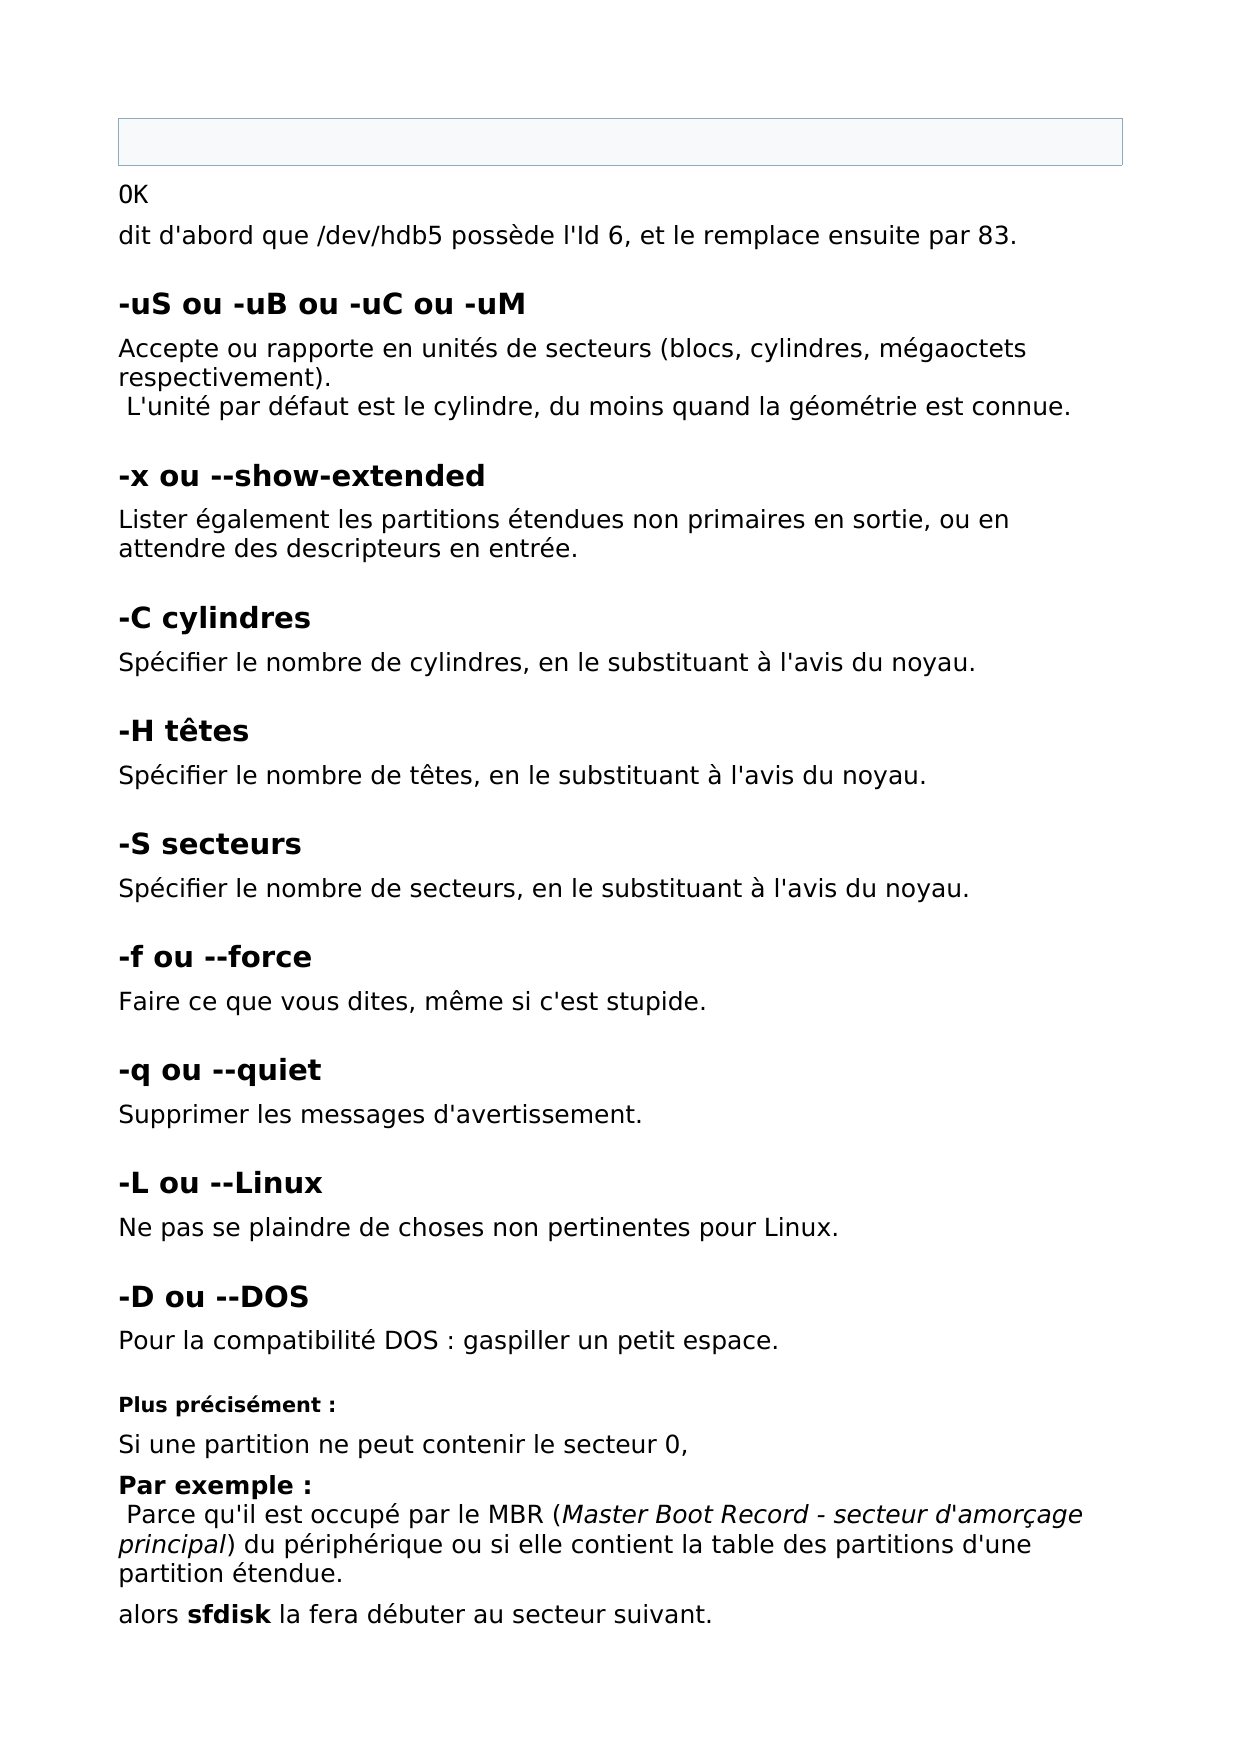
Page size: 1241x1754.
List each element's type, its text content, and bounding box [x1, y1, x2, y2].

text Spécifier le nombre de secteurs, en le substituant à l'avis du noyau. [118, 874, 1122, 903]
text Pour la compatibilité DOS : gaspiller un petit espace. [118, 1326, 1122, 1356]
text Spécifier le nombre de têtes, en le substituant à l'avis du noyau. [118, 761, 1122, 790]
text Supprimer les messages d'avertissement. [118, 1100, 1122, 1129]
subtitle -q ou --quiet [118, 1054, 1122, 1088]
subtitle -uS ou -uB ou -uC ou -uM [118, 287, 1122, 321]
subtitle -H têtes [118, 714, 1122, 748]
subtitle -x ou --show-extended [118, 459, 1122, 493]
text Lister également les partitions étendues non primaires en sortie, ou en attendre des descripteurs en entrée. [118, 505, 1122, 564]
text Faire ce que vous dites, même si c'est stupide. [118, 987, 1122, 1016]
subtitle -S secteurs [118, 827, 1122, 861]
text Si une partition ne peut contenir le secteur 0, [118, 1430, 1122, 1459]
subtitle -f ou --force [118, 941, 1122, 974]
text Spécifier le nombre de cylindres, en le substituant à l'avis du noyau. [118, 648, 1122, 677]
text Par exemple : Parce qu'il est occupé par le MBR (Master Boot Record - secteur d'amorçage principal) du périphérique ou si elle contient la table des partitions d'une partition étendue. [118, 1472, 1122, 1588]
subtitle -D ou --DOS [118, 1280, 1122, 1314]
text alors sfdisk la fera débuter au secteur suivant. [118, 1601, 1122, 1630]
text Accepte ou rapporte en unités de secteurs (blocs, cylindres, mégaoctets respectivement). L'unité par défaut est le cylindre, du moins quand la géométrie est connue. [118, 334, 1122, 421]
text dit d'abord que /dev/hdb5 possède l'Id 6, et le remplace ensuite par 83. [118, 221, 1122, 250]
text Ne pas se plaindre de choses non pertinentes pour Linux. [118, 1213, 1122, 1242]
subtitle -L ou --Linux [118, 1167, 1122, 1201]
table_header [119, 119, 1122, 165]
text OK [118, 180, 1122, 209]
subtitle Plus précisément : [118, 1393, 1122, 1417]
subtitle -C cylindres [118, 601, 1122, 635]
